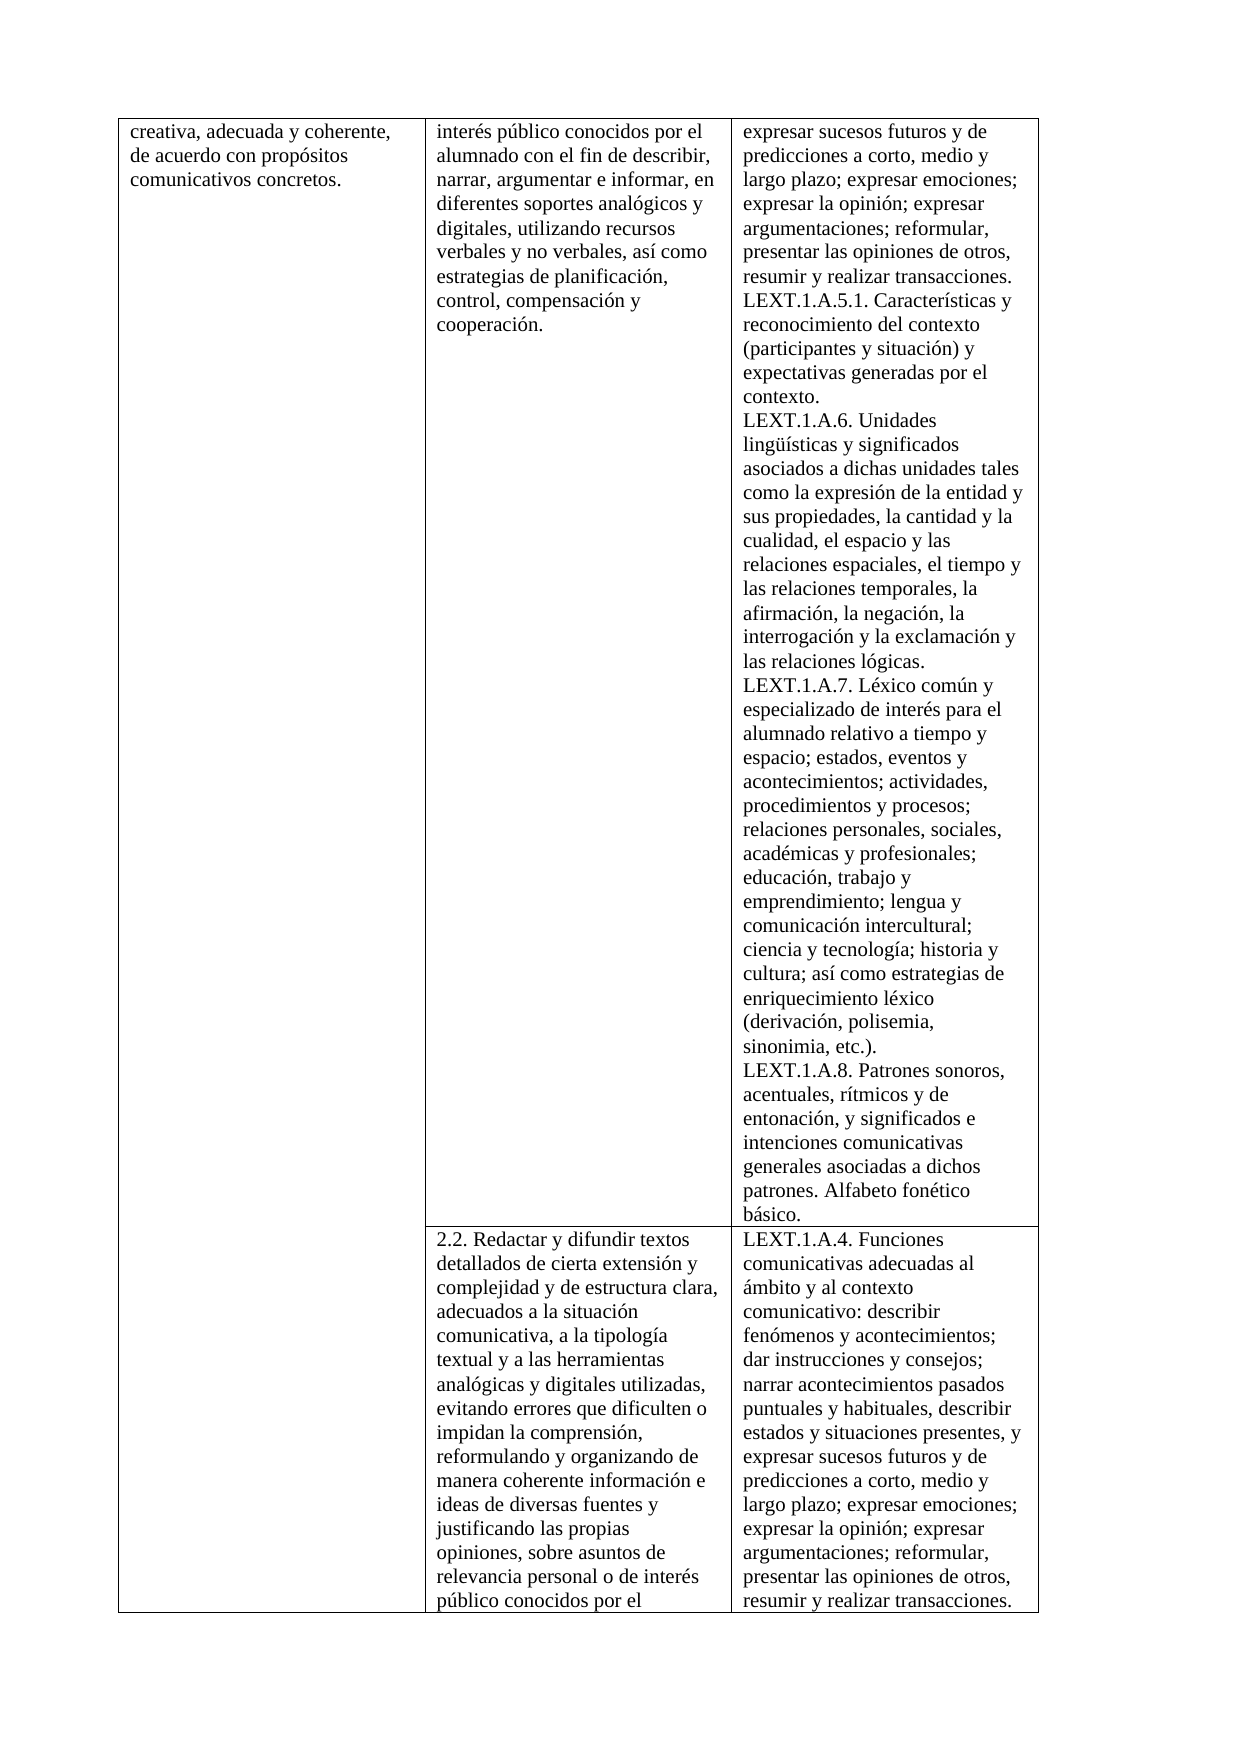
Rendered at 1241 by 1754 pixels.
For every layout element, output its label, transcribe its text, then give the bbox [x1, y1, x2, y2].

table_cell LEXT.1.A.4. Funciones comunicativas adecuadas al ámbito y al contexto comunicativo: describir fenómenos y acontecimientos; dar instrucciones y consejos; narrar acontecimientos pasados puntuales y habituales, describir estados y situaciones presentes, y expresar sucesos futuros y de predicciones a corto, medio y largo plazo; expresar emociones; expresar la opinión; expresar argumentaciones; reformular, presentar las opiniones de otros, resumir y realizar transacciones. [732, 1227, 1038, 1612]
table_cell 2.2. Redactar y difundir textos detallados de cierta extensión y complejidad y de estructura clara, adecuados a la situación comunicativa, a la tipología textual y a las herramientas analógicas y digitales utilizadas, evitando errores que dificulten o impidan la comprensión, reformulando y organizando de manera coherente información e ideas de diversas fuentes y justificando las propias opiniones, sobre asuntos de relevancia personal o de interés público conocidos por el [426, 1227, 731, 1612]
table_cell expresar sucesos futuros y de predicciones a corto, medio y largo plazo; expresar emociones; expresar la opinión; expresar argumentaciones; reformular, presentar las opiniones de otros, resumir y realizar transacciones. LEXT.1.A.5.1. Características y reconocimiento del contexto (participantes y situación) y expectativas generadas por el contexto. LEXT.1.A.6. Unidades lingüísticas y significados asociados a dichas unidades tales como la expresión de la entidad y sus propiedades, la cantidad y la cualidad, el espacio y las relaciones espaciales, el tiempo y las relaciones temporales, la afirmación, la negación, la interrogación y la exclamación y las relaciones lógicas. LEXT.1.A.7. Léxico común y especializado de interés para el alumnado relativo a tiempo y espacio; estados, eventos y acontecimientos; actividades, procedimientos y procesos; relaciones personales, sociales, académicas y profesionales; educación, trabajo y emprendimiento; lengua y comunicación intercultural; ciencia y tecnología; historia y cultura; así como estrategias de enriquecimiento léxico (derivación, polisemia, sinonimia, etc.). LEXT.1.A.8. Patrones sonoros, acentuales, rítmicos y de entonación, y significados e intenciones comunicativas generales asociadas a dichos patrones. Alfabeto fonético básico. [732, 119, 1038, 1226]
table_cell creativa, adecuada y coherente, de acuerdo con propósitos comunicativos concretos. [119, 119, 425, 1612]
table_cell interés público conocidos por el alumnado con el fin de describir, narrar, argumentar e informar, en diferentes soportes analógicos y digitales, utilizando recursos verbales y no verbales, así como estrategias de planificación, control, compensación y cooperación. [426, 119, 731, 1226]
